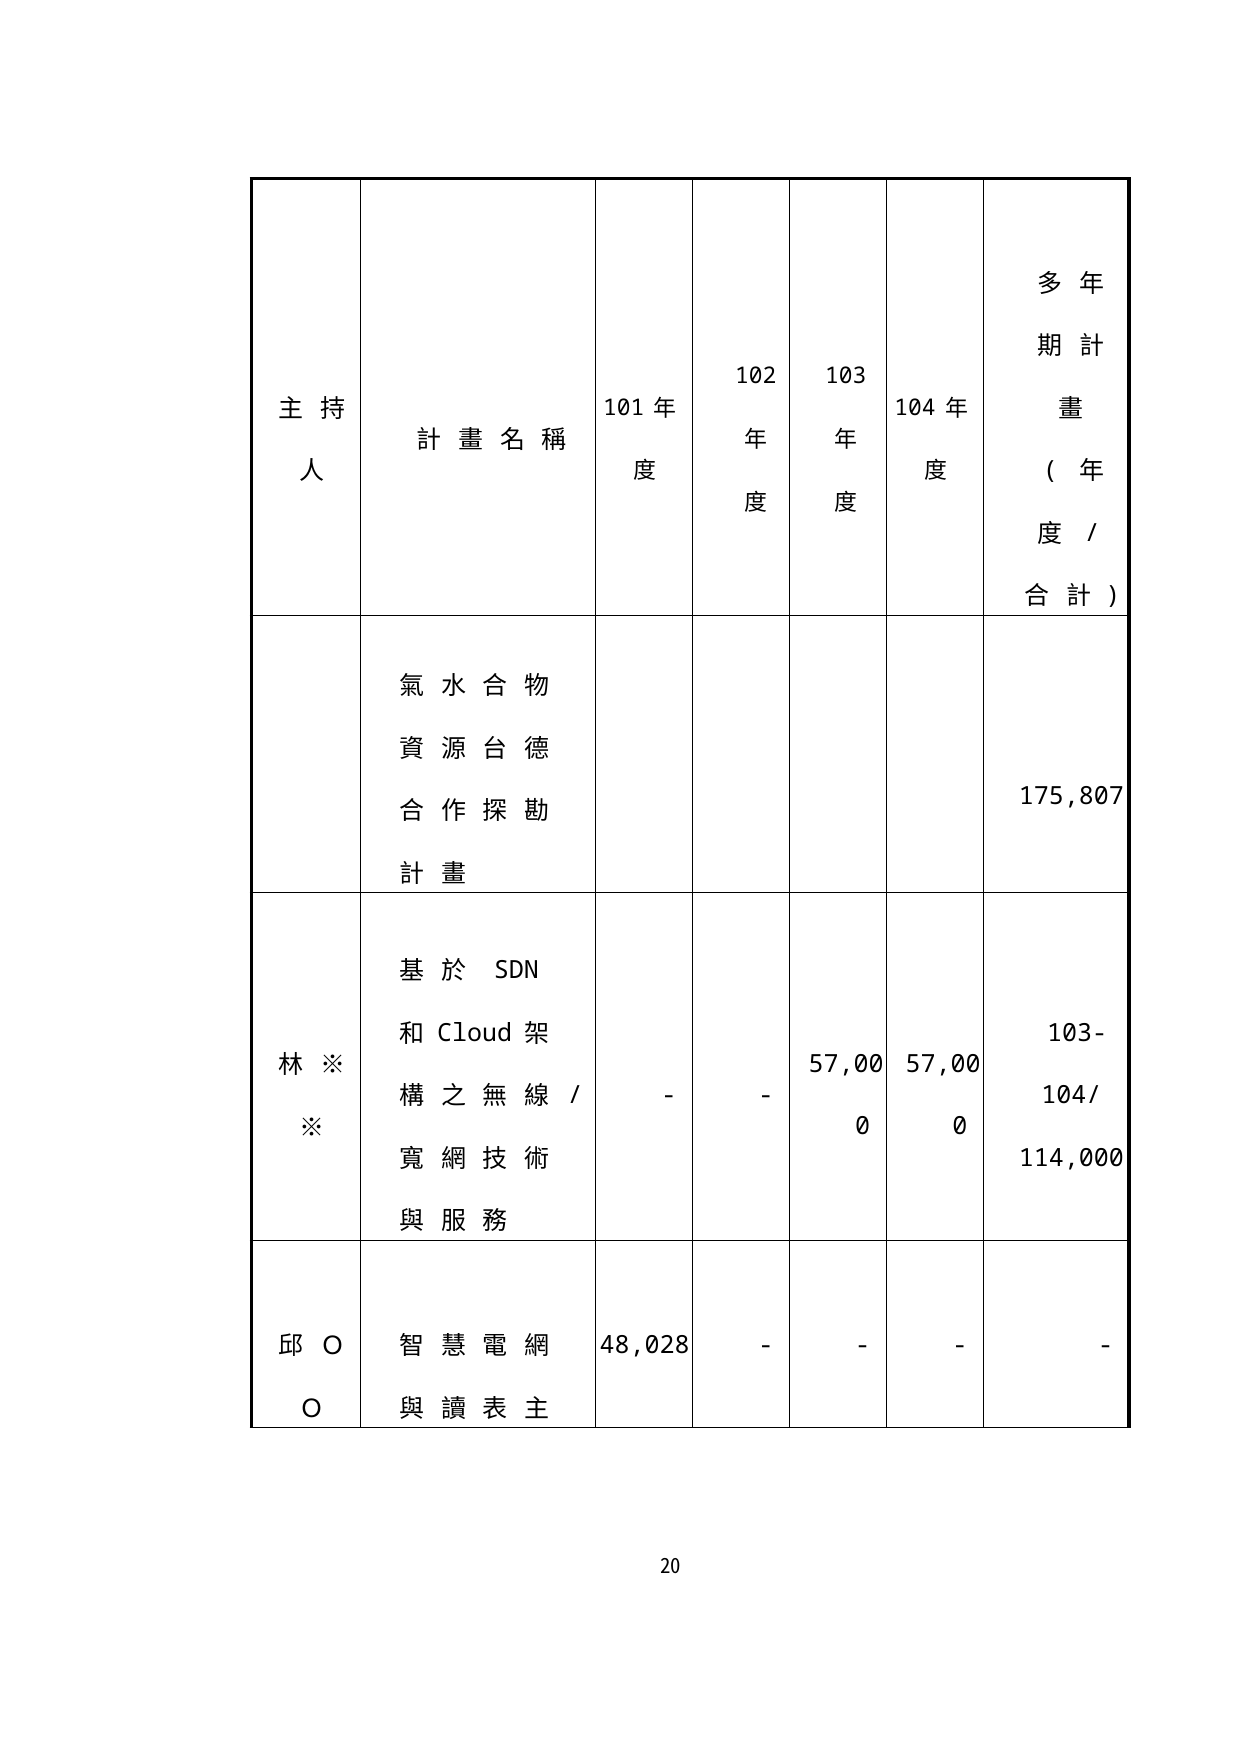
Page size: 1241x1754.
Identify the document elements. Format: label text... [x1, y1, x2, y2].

table_cell 57,000 [887, 893, 983, 1240]
table_cell 邱ＯＯ [253, 1241, 360, 1427]
table_cell 基於SDN和Cloud架構之無線/寬網技術與服務 [361, 893, 595, 1240]
table_header 多年期計畫 (年度/合計) [984, 180, 1127, 615]
table_header 104年度 [887, 180, 983, 615]
table_cell [790, 616, 886, 892]
table_cell - [693, 616, 789, 892]
table_cell - [984, 1241, 1127, 1427]
table_cell 175,807 [984, 616, 1127, 892]
table_cell - [596, 616, 692, 892]
table_cell - [790, 1241, 886, 1427]
table_header 103年度 [790, 180, 886, 615]
table_cell - [596, 893, 692, 1240]
table_cell 103-104/ 114,000 [984, 893, 1127, 1240]
table_cell - [693, 1241, 789, 1427]
table_cell 氣水合物資源台德合作探勘計畫 [361, 616, 595, 892]
table_header 101年度 [596, 180, 692, 615]
table_cell 48,028 [596, 1241, 692, 1427]
table_header 計畫名稱 [361, 180, 595, 615]
table_cell 智慧電網與讀表主 [361, 1241, 595, 1427]
table_cell 林※※ [253, 893, 360, 1240]
table_cell [253, 616, 360, 892]
table_cell - [887, 1241, 983, 1427]
table_cell - [693, 893, 789, 1240]
table_header 主持人 [253, 180, 360, 615]
table_cell 57,000 [790, 893, 886, 1240]
table_header 102年度 [693, 180, 789, 615]
table_cell [887, 616, 983, 892]
